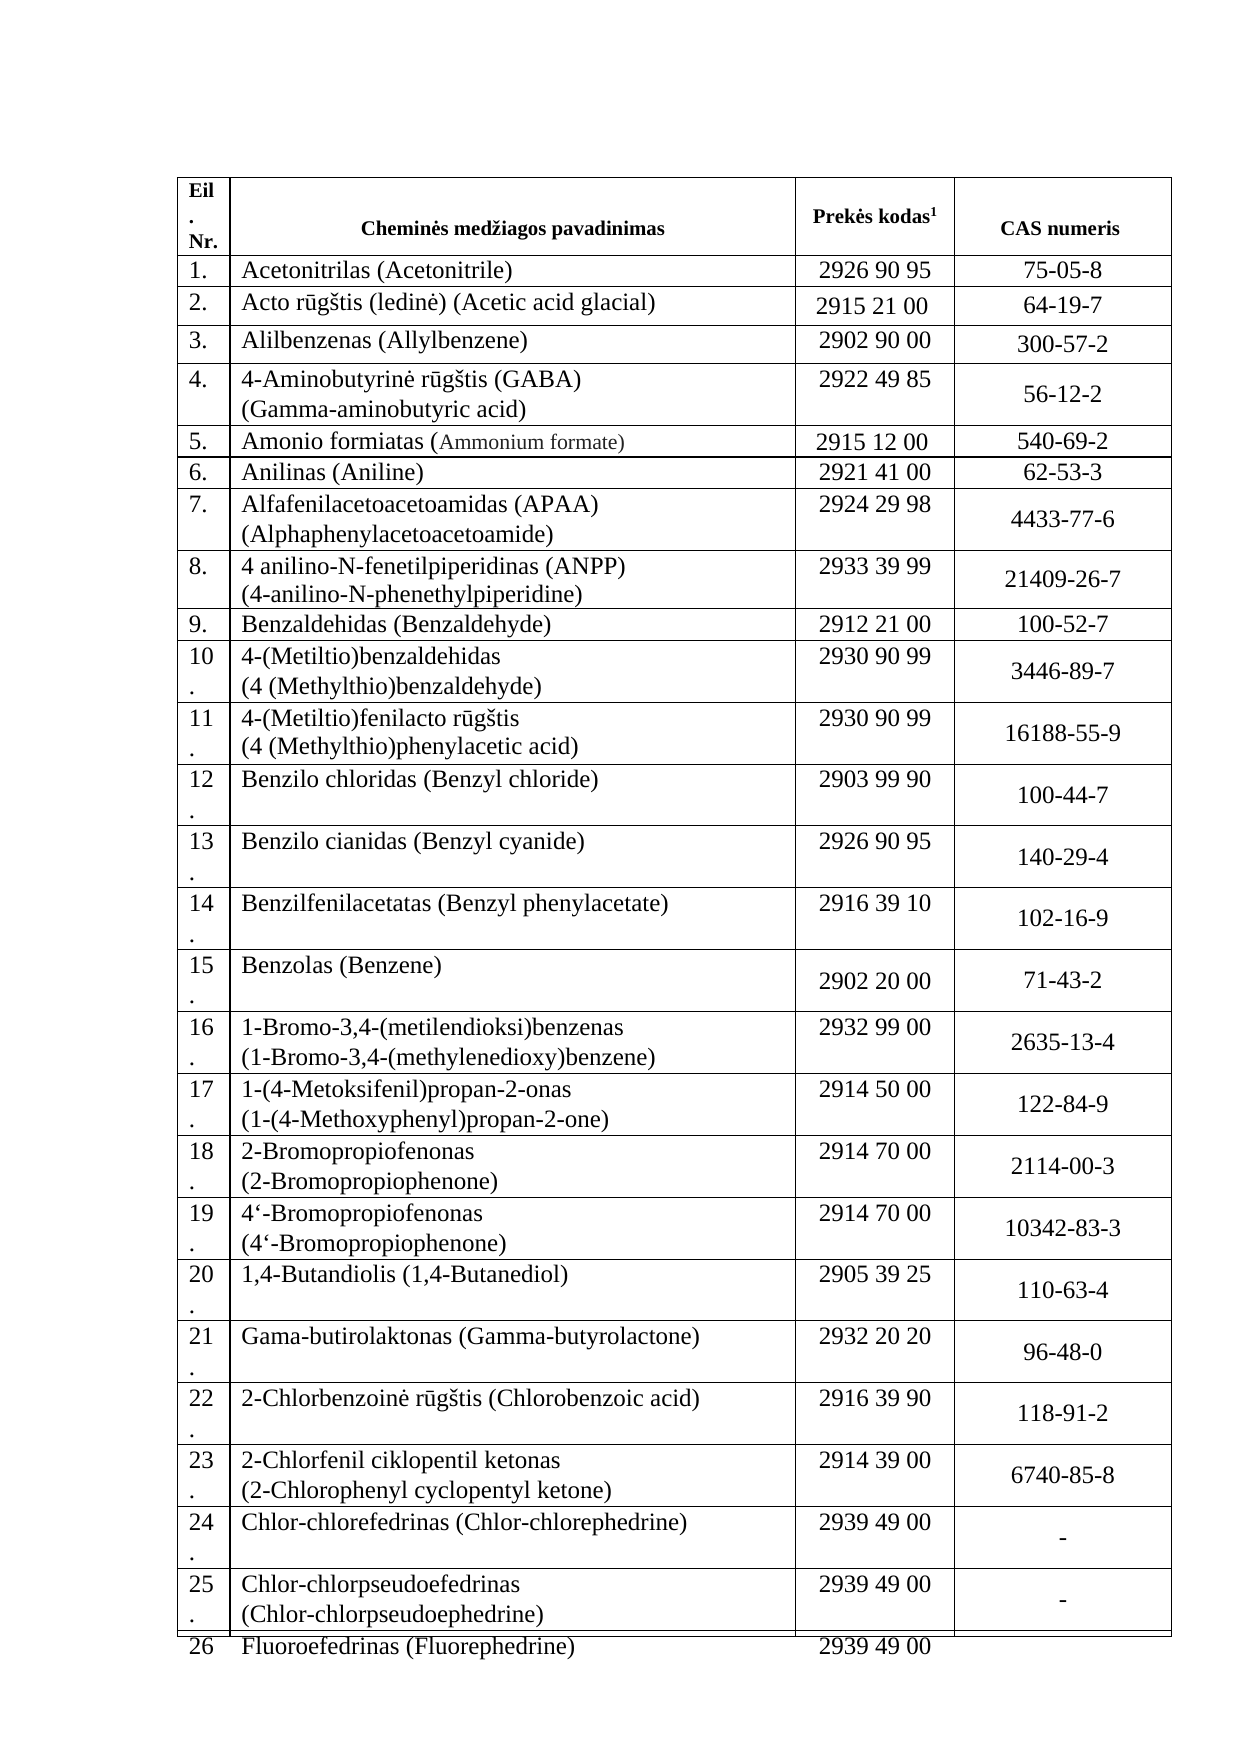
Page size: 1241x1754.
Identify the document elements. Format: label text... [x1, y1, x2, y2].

table_cell 4. [178, 364, 229, 425]
table_cell 8. [178, 551, 229, 608]
table_cell 75-05-8 [955, 256, 1171, 286]
table_cell 3446-89-7 [955, 641, 1171, 702]
table_cell 10342-83-3 [955, 1198, 1171, 1258]
table_cell 2903 99 90 [796, 765, 954, 825]
table_cell 1-Bromo-3,4-(metilendioksi)benzenas (1-Bromo-3,4-(methylenedioxy)benzene) [231, 1012, 795, 1073]
table_cell 3. [178, 326, 229, 363]
table_cell 2924 29 98 [796, 489, 954, 550]
table_header Cheminės medžiagos pavadinimas [231, 178, 795, 254]
table_cell 2922 49 85 [796, 364, 954, 425]
table_cell 2932 99 00 [796, 1012, 954, 1073]
table_cell 62-53-3 [955, 458, 1171, 488]
table_cell 2902 20 00 [796, 950, 954, 1011]
table_cell 2914 70 00 [796, 1136, 954, 1197]
table_cell 24. [178, 1507, 229, 1568]
table_cell 15. [178, 950, 229, 1011]
table_cell 12. [178, 765, 229, 825]
table_cell 2902 90 00 [796, 326, 954, 363]
table_cell 2-Chlorfenil ciklopentil ketonas (2-Chlorophenyl cyclopentyl ketone) [231, 1445, 795, 1506]
table_cell 2-Chlorbenzoinė rūgštis (Chlorobenzoic acid) [231, 1383, 795, 1444]
table_cell 2926 90 95 [796, 826, 954, 887]
table_cell - [955, 1631, 1171, 1636]
table_cell 2905 39 25 [796, 1260, 954, 1320]
table_cell 300-57-2 [955, 326, 1171, 363]
table_cell 2915 12 00 [796, 426, 954, 456]
table_cell Anilinas (Aniline) [231, 458, 795, 488]
table_cell 2914 39 00 [796, 1445, 954, 1506]
table_cell 2932 20 20 [796, 1321, 954, 1382]
table_cell 1-(4-Metoksifenil)propan-2-onas (1-(4-Methoxyphenyl)propan-2-one) [231, 1074, 795, 1135]
table_cell 9. [178, 609, 229, 640]
table_cell 110-63-4 [955, 1260, 1171, 1320]
table_cell 56-12-2 [955, 364, 1171, 425]
table_cell Chlor-chlorefedrinas (Chlor-chlorephedrine) [231, 1507, 795, 1568]
table_cell Benzilo cianidas (Benzyl cyanide) [231, 826, 795, 887]
table_cell Amonio formiatas (Ammonium formate) [231, 426, 795, 456]
table_cell 6. [178, 458, 229, 488]
table_cell 14. [178, 888, 229, 949]
table_cell 1. [178, 256, 229, 286]
table_cell Gama-butirolaktonas (Gamma-butyrolactone) [231, 1321, 795, 1382]
table_cell Benzilo chloridas (Benzyl chloride) [231, 765, 795, 825]
table_cell 4 anilino-N-fenetilpiperidinas (ANPP) (4-anilino-N-phenethylpiperidine) [231, 551, 795, 608]
table_cell 4‘-Bromopropiofenonas (4‘-Bromopropiophenone) [231, 1198, 795, 1258]
table_cell 2635-13-4 [955, 1012, 1171, 1073]
table_cell 11. [178, 703, 229, 763]
table_cell - [955, 1507, 1171, 1568]
table_cell Acetonitrilas (Acetonitrile) [231, 256, 795, 286]
table_cell 26. [178, 1631, 229, 1636]
table_cell 2. [178, 287, 229, 324]
table_cell 140-29-4 [955, 826, 1171, 887]
table_cell 2930 90 99 [796, 641, 954, 702]
table_cell 2939 49 00 [796, 1507, 954, 1568]
table_cell Benzaldehidas (Benzaldehyde) [231, 609, 795, 640]
table_cell 21409-26-7 [955, 551, 1171, 608]
table_cell 5. [178, 426, 229, 456]
table_cell 4-(Metiltio)benzaldehidas (4 (Methylthio)benzaldehyde) [231, 641, 795, 702]
table_cell 122-84-9 [955, 1074, 1171, 1135]
table_cell 18. [178, 1136, 229, 1197]
table_cell 21. [178, 1321, 229, 1382]
table_cell 16. [178, 1012, 229, 1073]
table_cell 2939 49 00 [796, 1631, 954, 1636]
table_cell 2921 41 00 [796, 458, 954, 488]
table_cell 4-(Metiltio)fenilacto rūgštis (4 (Methylthio)phenylacetic acid) [231, 703, 795, 763]
table_cell 10. [178, 641, 229, 702]
table_cell Chlor-chlorpseudoefedrinas (Chlor-chlorpseudoephedrine) [231, 1569, 795, 1630]
table_cell 96-48-0 [955, 1321, 1171, 1382]
table_cell 4433-77-6 [955, 489, 1171, 550]
table_cell 4-Aminobutyrinė rūgštis (GABA) (Gamma-aminobutyric acid) [231, 364, 795, 425]
table_cell Benzolas (Benzene) [231, 950, 795, 1011]
table_cell 2-Bromopropiofenonas (2-Bromopropiophenone) [231, 1136, 795, 1197]
table_cell 2933 39 99 [796, 551, 954, 608]
table_cell Benzilfenilacetatas (Benzyl phenylacetate) [231, 888, 795, 949]
table_cell 17. [178, 1074, 229, 1135]
table_header Eil. Nr. [178, 178, 229, 254]
table_cell 22. [178, 1383, 229, 1444]
table_cell 2916 39 10 [796, 888, 954, 949]
table_cell 7. [178, 489, 229, 550]
table_cell 23. [178, 1445, 229, 1506]
table_cell Acto rūgštis (ledinė) (Acetic acid glacial) [231, 287, 795, 324]
table_cell - [955, 1569, 1171, 1630]
table_cell 20. [178, 1260, 229, 1320]
table_cell 2930 90 99 [796, 703, 954, 763]
table_cell 25. [178, 1569, 229, 1630]
table_cell 2915 21 00 [796, 287, 954, 324]
table_cell 2914 70 00 [796, 1198, 954, 1258]
table_cell Alilbenzenas (Allylbenzene) [231, 326, 795, 363]
table_cell 100-44-7 [955, 765, 1171, 825]
table_cell 2912 21 00 [796, 609, 954, 640]
table_cell 2939 49 00 [796, 1569, 954, 1630]
table_cell 64-19-7 [955, 287, 1171, 324]
table_cell 2114-00-3 [955, 1136, 1171, 1197]
table_cell 71-43-2 [955, 950, 1171, 1011]
table_cell 16188-55-9 [955, 703, 1171, 763]
table_cell 19. [178, 1198, 229, 1258]
table_cell 2926 90 95 [796, 256, 954, 286]
table_header Prekės kodas1 [796, 178, 954, 254]
table_cell Fluoroefedrinas (Fluorephedrine) [231, 1631, 795, 1636]
table_cell Alfafenilacetoacetoamidas (APAA) (Alphaphenylacetoacetoamide) [231, 489, 795, 550]
table_cell 13. [178, 826, 229, 887]
table_cell 2916 39 90 [796, 1383, 954, 1444]
table_cell 2914 50 00 [796, 1074, 954, 1135]
table_header CAS numeris [955, 178, 1171, 254]
table_cell 100-52-7 [955, 609, 1171, 640]
table_cell 6740-85-8 [955, 1445, 1171, 1506]
table_cell 102-16-9 [955, 888, 1171, 949]
table_cell 118-91-2 [955, 1383, 1171, 1444]
table_cell 1,4-Butandiolis (1,4-Butanediol) [231, 1260, 795, 1320]
table_cell 540-69-2 [955, 426, 1171, 456]
